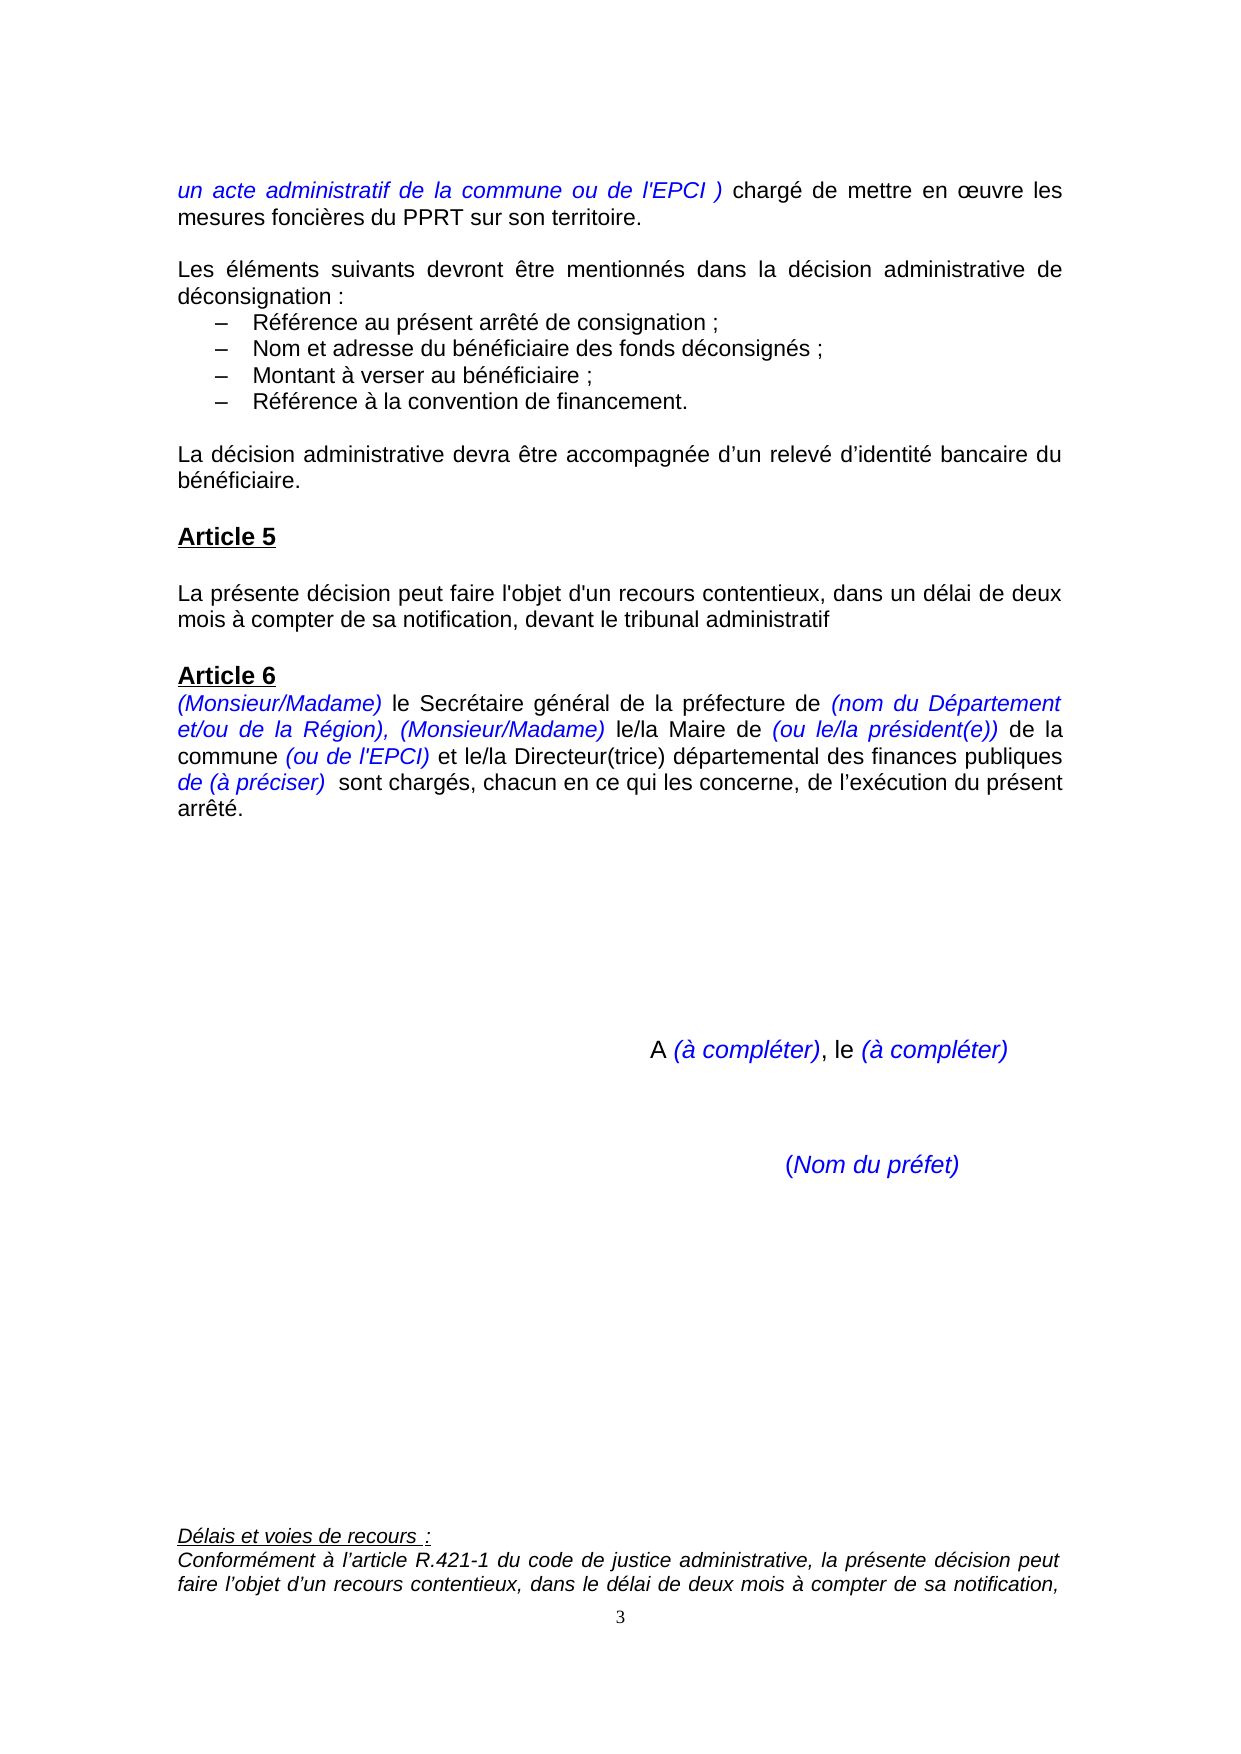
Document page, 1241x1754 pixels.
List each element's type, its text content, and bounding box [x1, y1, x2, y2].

text Les éléments suivants devront être mentionnés dans la décision administrative de déconsignation : [177, 256, 1063, 309]
list Référence au présent arrêté de consignation ; [215, 309, 1063, 335]
list Référence à la convention de financement. [215, 388, 1063, 414]
text La présente décision peut faire l'objet d'un recours contentieux, dans un délai de deux mois à compter de sa notification, devant le tribunal administratif [177, 580, 1063, 632]
text un acte administratif de la commune ou de l'EPCI ) chargé de mettre en œuvre les mesures foncières du PPRT sur son territoire. [177, 177, 1063, 230]
text (Nom du préfet) [177, 1121, 1063, 1179]
text Article 5 [177, 522, 1063, 551]
text (Monsieur/Madame) le Secrétaire général de la préfecture de (nom du Département et/ou de la Région), (Monsieur/Madame) le/la Maire de (ou le/la président(e)) de la commune (ou de l'EPCI) et le/la Directeur(trice) départemental des finances publiques de (à préciser) sont chargés, chacun en ce qui les concerne, de l’exécution du présent arrêté. [177, 690, 1063, 822]
list Nom et adresse du bénéficiaire des fonds déconsignés ; [215, 335, 1063, 362]
text A (à compléter), le (à compléter) [177, 1006, 1063, 1092]
text Article 6 [177, 661, 1063, 690]
text La décision administrative devra être accompagnée d’un relevé d’identité bancaire du bénéficiaire. [177, 441, 1063, 493]
text Conformément à l’article R.421-1 du code de justice administrative, la présente décision peut faire l’objet d’un recours contentieux, dans le délai de deux mois à compter de sa notification, [177, 1548, 1063, 1596]
text Délais et voies de recours : [177, 1524, 1063, 1548]
list Montant à verser au bénéficiaire ; [215, 362, 1063, 388]
